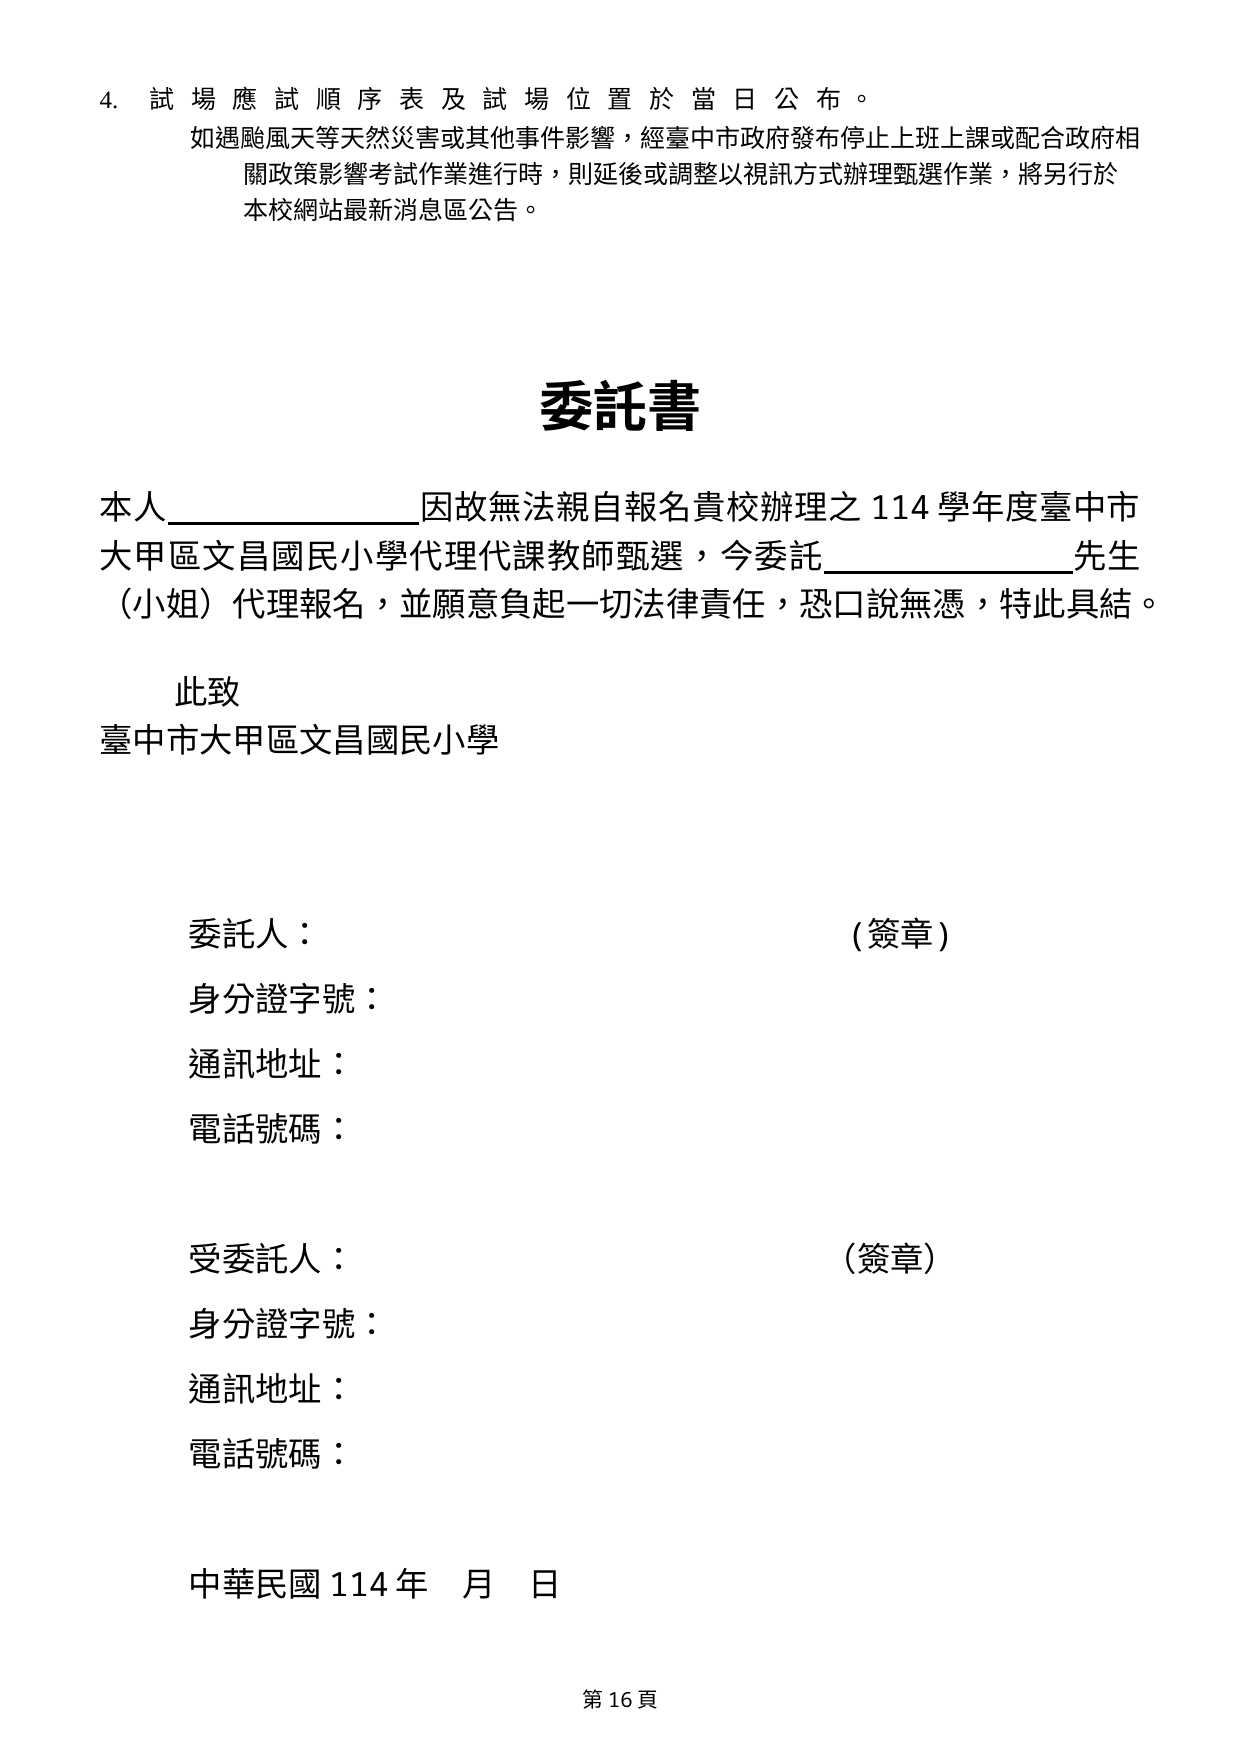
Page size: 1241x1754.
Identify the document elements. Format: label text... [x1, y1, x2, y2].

table_cell 電話號碼： [178, 1420, 457, 1484]
table_cell [458, 1095, 1063, 1159]
table_cell 中華民國114年 月 日 [178, 1550, 1063, 1614]
table_cell 身分證字號： [178, 1290, 457, 1354]
table_cell [458, 1355, 1063, 1419]
text 委託書 [99, 363, 1141, 442]
table_cell [458, 965, 1063, 1029]
list 試場應試順序表及試場位置於當日公布。 [99, 56, 1141, 118]
table_cell [458, 1160, 1063, 1224]
text 如遇颱風天等天然災害或其他事件影響，經臺中市政府發布停止上班上課或配合政府相關政策影響考試作業進行時，則延後或調整以視訊方式辦理甄選作業，將另行於本校網站最新消息區公告。 [190, 118, 1141, 227]
text 臺中市大甲區文昌國民小學 [99, 714, 1141, 762]
table_cell [458, 1030, 1063, 1094]
table_cell 通訊地址： [178, 1355, 457, 1419]
table_cell [458, 1420, 1063, 1484]
table_cell 電話號碼： [178, 1095, 457, 1159]
text 此致 [99, 666, 1141, 714]
table_cell [178, 1485, 457, 1549]
text 本人 因故無法親自報名貴校辦理之114學年度臺中市大甲區文昌國民小學代理代課教師甄選，今委託 先生（小姐）代理報名，並願意負起一切法律責任，恐口說無憑，特此具結。 [99, 476, 1141, 626]
table_cell 通訊地址： [178, 1030, 457, 1094]
table_cell [178, 1160, 457, 1224]
table_cell [458, 1290, 1063, 1354]
table_cell [458, 1485, 1063, 1549]
table_cell （簽章） [458, 1225, 1063, 1289]
table_header (簽章) [458, 900, 1063, 964]
table_cell 身分證字號： [178, 965, 457, 1029]
table_cell 受委託人： [178, 1225, 457, 1289]
table_header 委託人： [178, 900, 457, 964]
